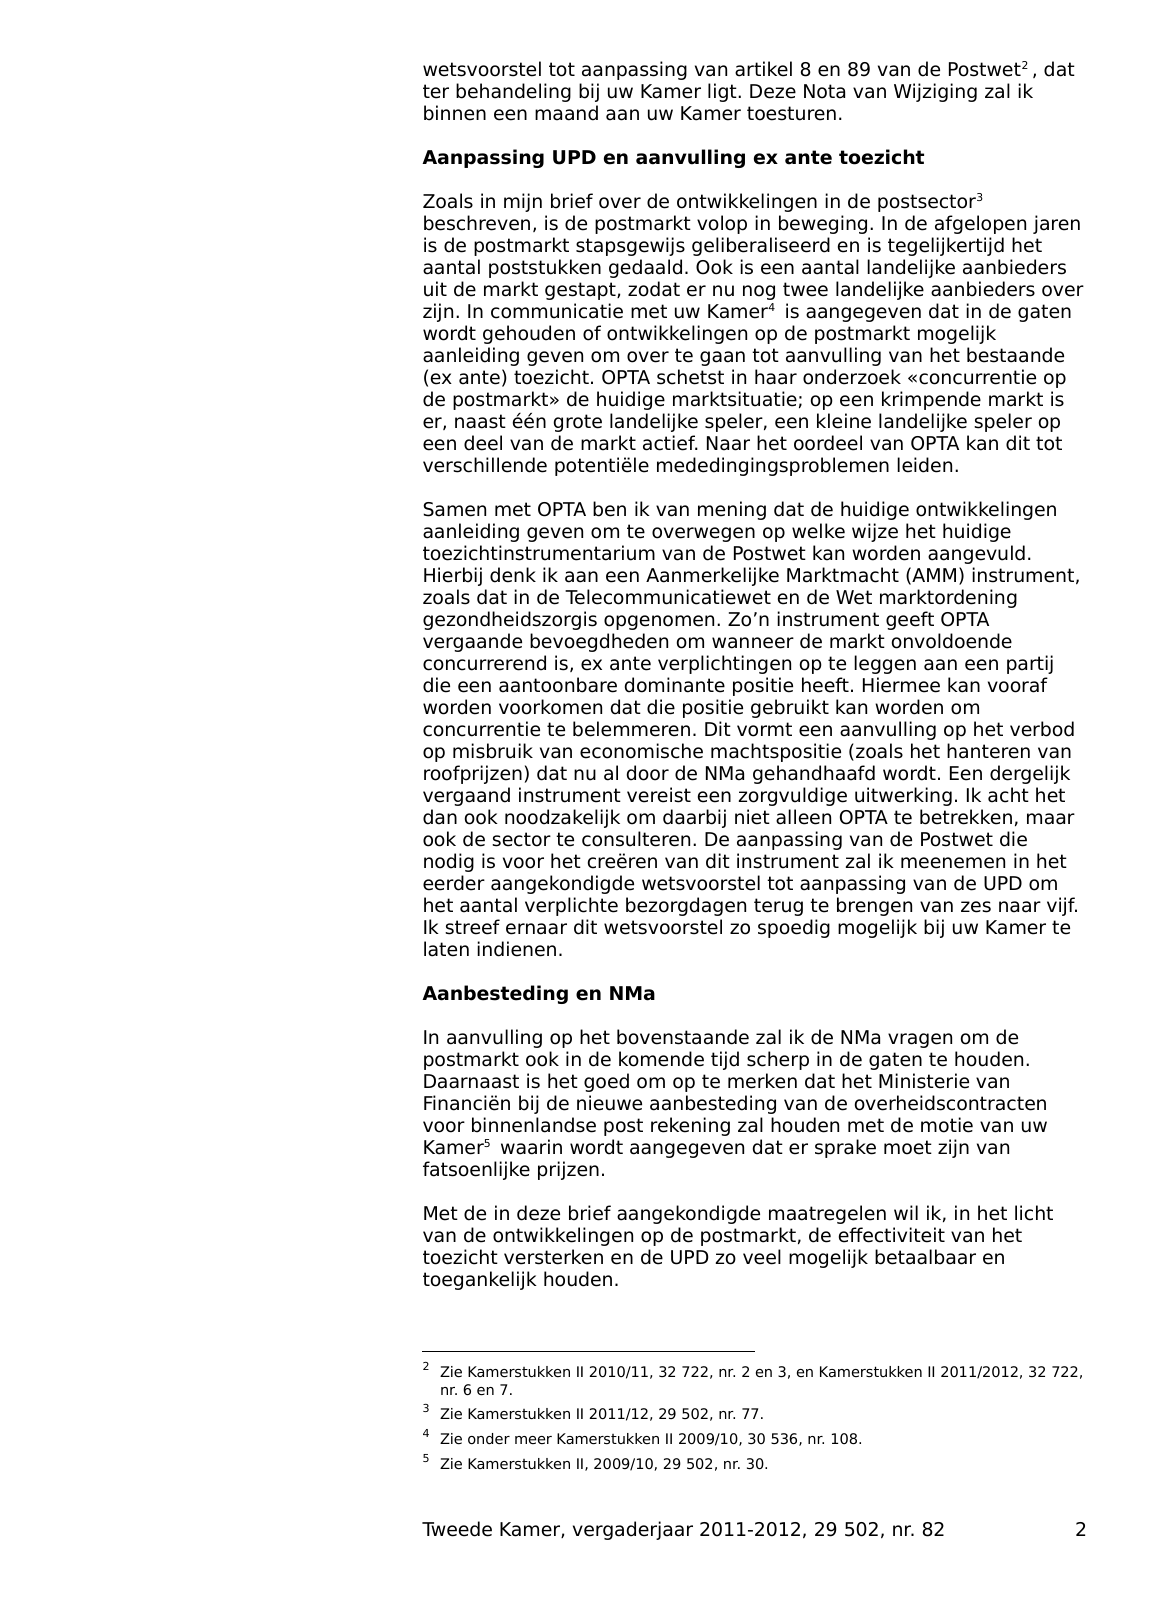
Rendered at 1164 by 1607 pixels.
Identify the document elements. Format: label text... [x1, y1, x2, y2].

text Met de in deze brief aangekondigde maatregelen wil ik, in het licht van de ontwikkelingen op de postmarkt, de effectiviteit van het toezicht versterken en de UPD zo veel mogelijk betaalbaar en toegankelijk houden. [422, 1203, 1087, 1291]
text Samen met OPTA ben ik van mening dat de huidige ontwikkelingen aanleiding geven om te overwegen op welke wijze het huidige toezichtinstrumentarium van de Postwet kan worden aangevuld. Hierbij denk ik aan een Aanmerkelijke Marktmacht (AMM) instrument, zoals dat in de Telecommunicatiewet en de Wet marktordening gezondheidszorgis opgenomen. Zo’n instrument geeft OPTA vergaande bevoegdheden om wanneer de markt onvoldoende concurrerend is, ex ante verplichtingen op te leggen aan een partij die een aantoonbare dominante positie heeft. Hiermee kan vooraf worden voorkomen dat die positie gebruikt kan worden om concurrentie te belemmeren. Dit vormt een aanvulling op het verbod op misbruik van economische machtspositie (zoals het hanteren van roofprijzen) dat nu al door de NMa gehandhaafd wordt. Een dergelijk vergaand instrument vereist een zorgvuldige uitwerking. Ik acht het dan ook noodzakelijk om daarbij niet alleen OPTA te betrekken, maar ook de sector te consulteren. De aanpassing van de Postwet die nodig is voor het creëren van dit instrument zal ik meenemen in het eerder aangekondigde wetsvoorstel tot aanpassing van de UPD om het aantal verplichte bezorgdagen terug te brengen van zes naar vijf. Ik streef ernaar dit wetsvoorstel zo spoedig mogelijk bij uw Kamer te laten indienen. [422, 499, 1087, 961]
text Zie Kamerstukken II, 2009/10, 29 502, nr. 30. [422, 1452, 1087, 1474]
text Zie Kamerstukken II 2011/12, 29 502, nr. 77. [422, 1402, 1087, 1424]
text Zoals in mijn brief over de ontwikkelingen in de postsector beschreven, is de postmarkt volop in beweging. In de afgelopen jaren is de postmarkt stapsgewijs geliberaliseerd en is tegelijkertijd het aantal poststukken gedaald. Ook is een aantal landelijke aanbieders uit de markt gestapt, zodat er nu nog twee landelijke aanbieders over zijn. In communicatie met uw Kamer is aangegeven dat in de gaten wordt gehouden of ontwikkelingen op de postmarkt mogelijk aanleiding geven om over te gaan tot aanvulling van het bestaande (ex ante) toezicht. OPTA schetst in haar onderzoek «concurrentie op de postmarkt» de huidige marktsituatie; op een krimpende markt is er, naast één grote landelijke speler, een kleine landelijke speler op een deel van de markt actief. Naar het oordeel van OPTA kan dit tot verschillende potentiële mededingingsproblemen leiden. [422, 191, 1087, 477]
subtitle Aanpassing UPD en aanvulling ex ante toezicht [422, 147, 1087, 169]
text Zie Kamerstukken II 2010/11, 32 722, nr. 2 en 3, en Kamerstukken II 2011/2012, 32 722, nr. 6 en 7. [422, 1360, 1087, 1399]
text In aanvulling op het bovenstaande zal ik de NMa vragen om de postmarkt ook in de komende tijd scherp in de gaten te houden. Daarnaast is het goed om op te merken dat het Ministerie van Financiën bij de nieuwe aanbesteding van de overheidscontracten voor binnenlandse post rekening zal houden met de motie van uw Kamer waarin wordt aangegeven dat er sprake moet zijn van fatsoenlijke prijzen. [422, 1027, 1087, 1181]
subtitle Aanbesteding en NMa [422, 983, 1087, 1005]
text wetsvoorstel tot aanpassing van artikel 8 en 89 van de Postwet, dat ter behandeling bij uw Kamer ligt. Deze Nota van Wijziging zal ik binnen een maand aan uw Kamer toesturen. [422, 59, 1087, 125]
text Zie onder meer Kamerstukken II 2009/10, 30 536, nr. 108. [422, 1427, 1087, 1449]
